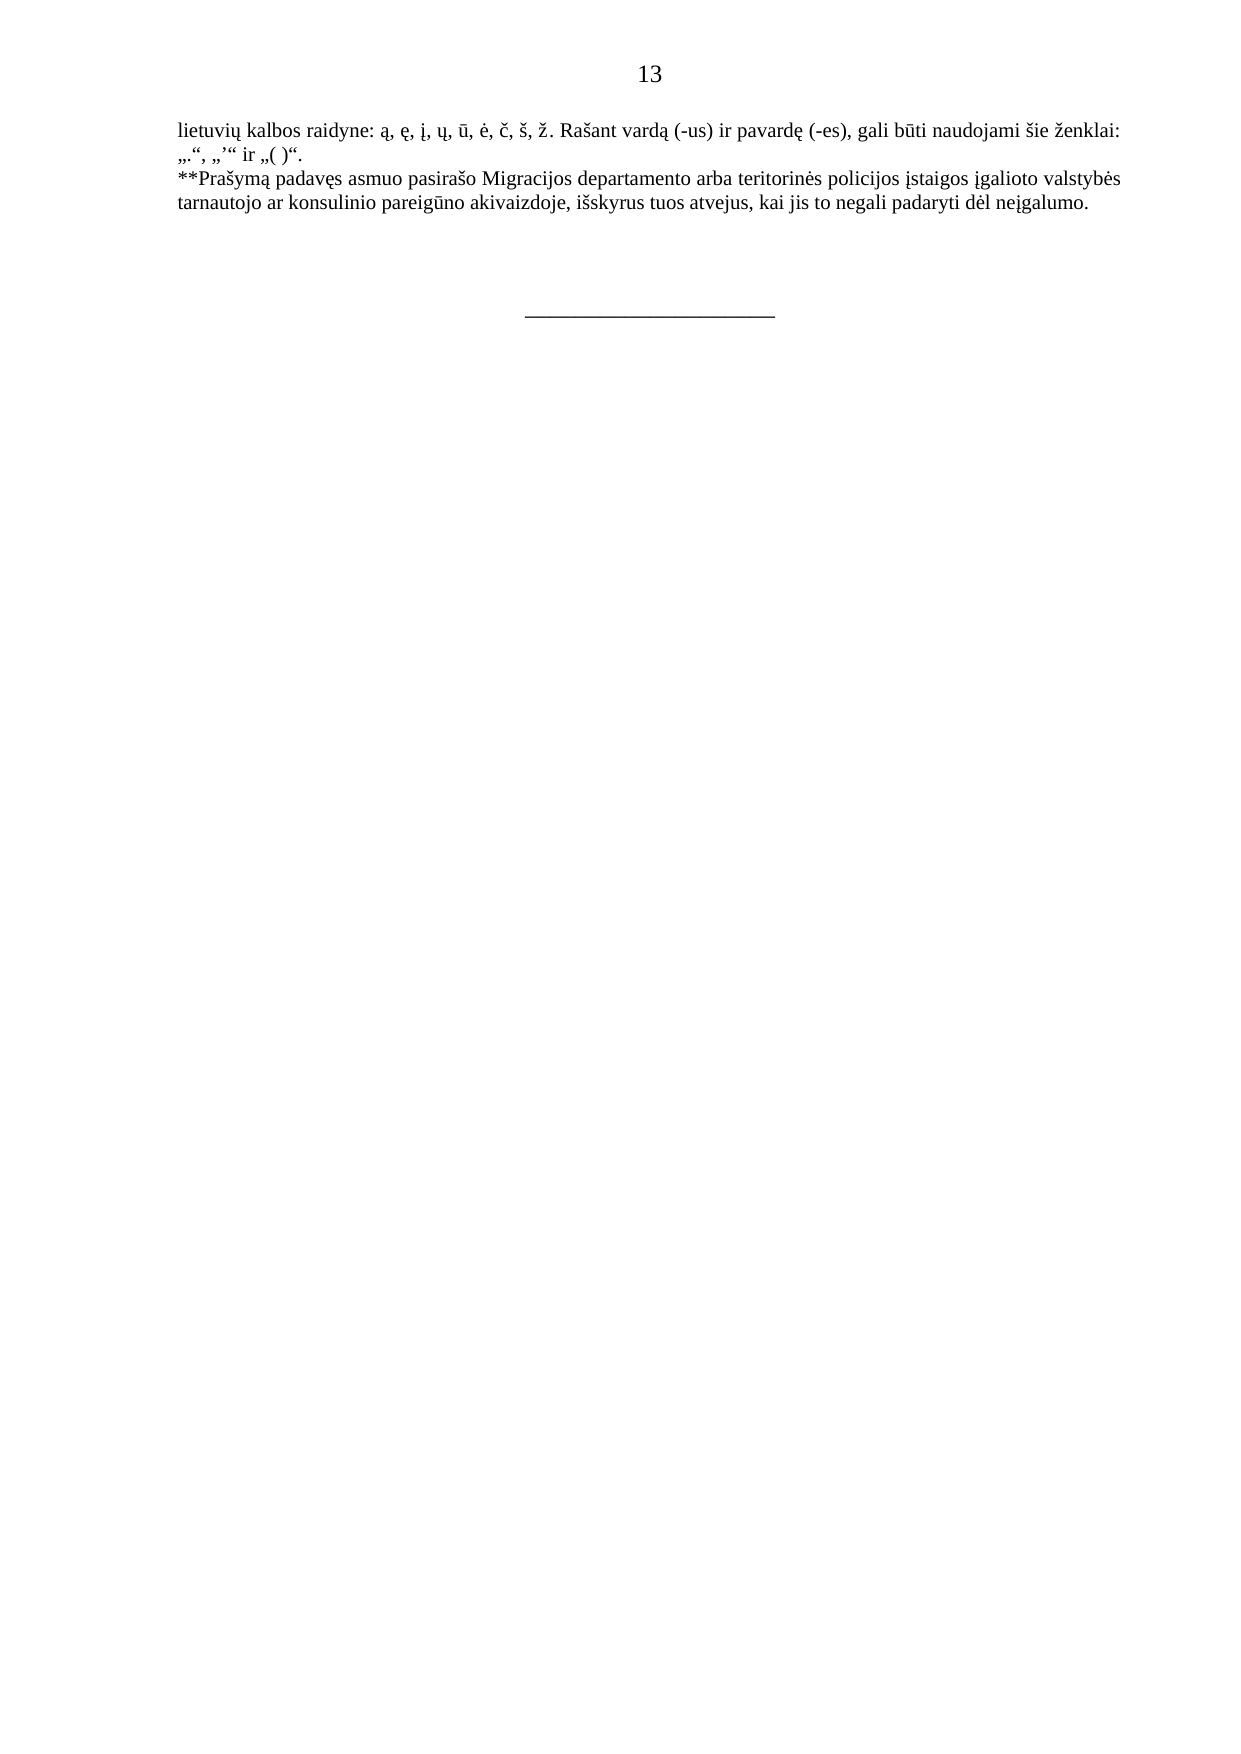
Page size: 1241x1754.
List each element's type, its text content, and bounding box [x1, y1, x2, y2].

text –––––––––––––––––––– [177, 301, 1122, 329]
text lietuvių kalbos raidyne: ą, ę, į, ų, ū, ė, č, š, ž. Rašant vardą (-us) ir pavardę (-es), gali būti naudojami šie ženklai: „.“, „’“ ir „( )“. [177, 118, 1122, 166]
text **Prašymą padavęs asmuo pasirašo Migracijos departamento arba teritorinės policijos įstaigos įgalioto valstybės tarnautojo ar konsulinio pareigūno akivaizdoje, išskyrus tuos atvejus, kai jis to negali padaryti dėl neįgalumo. [177, 166, 1122, 214]
